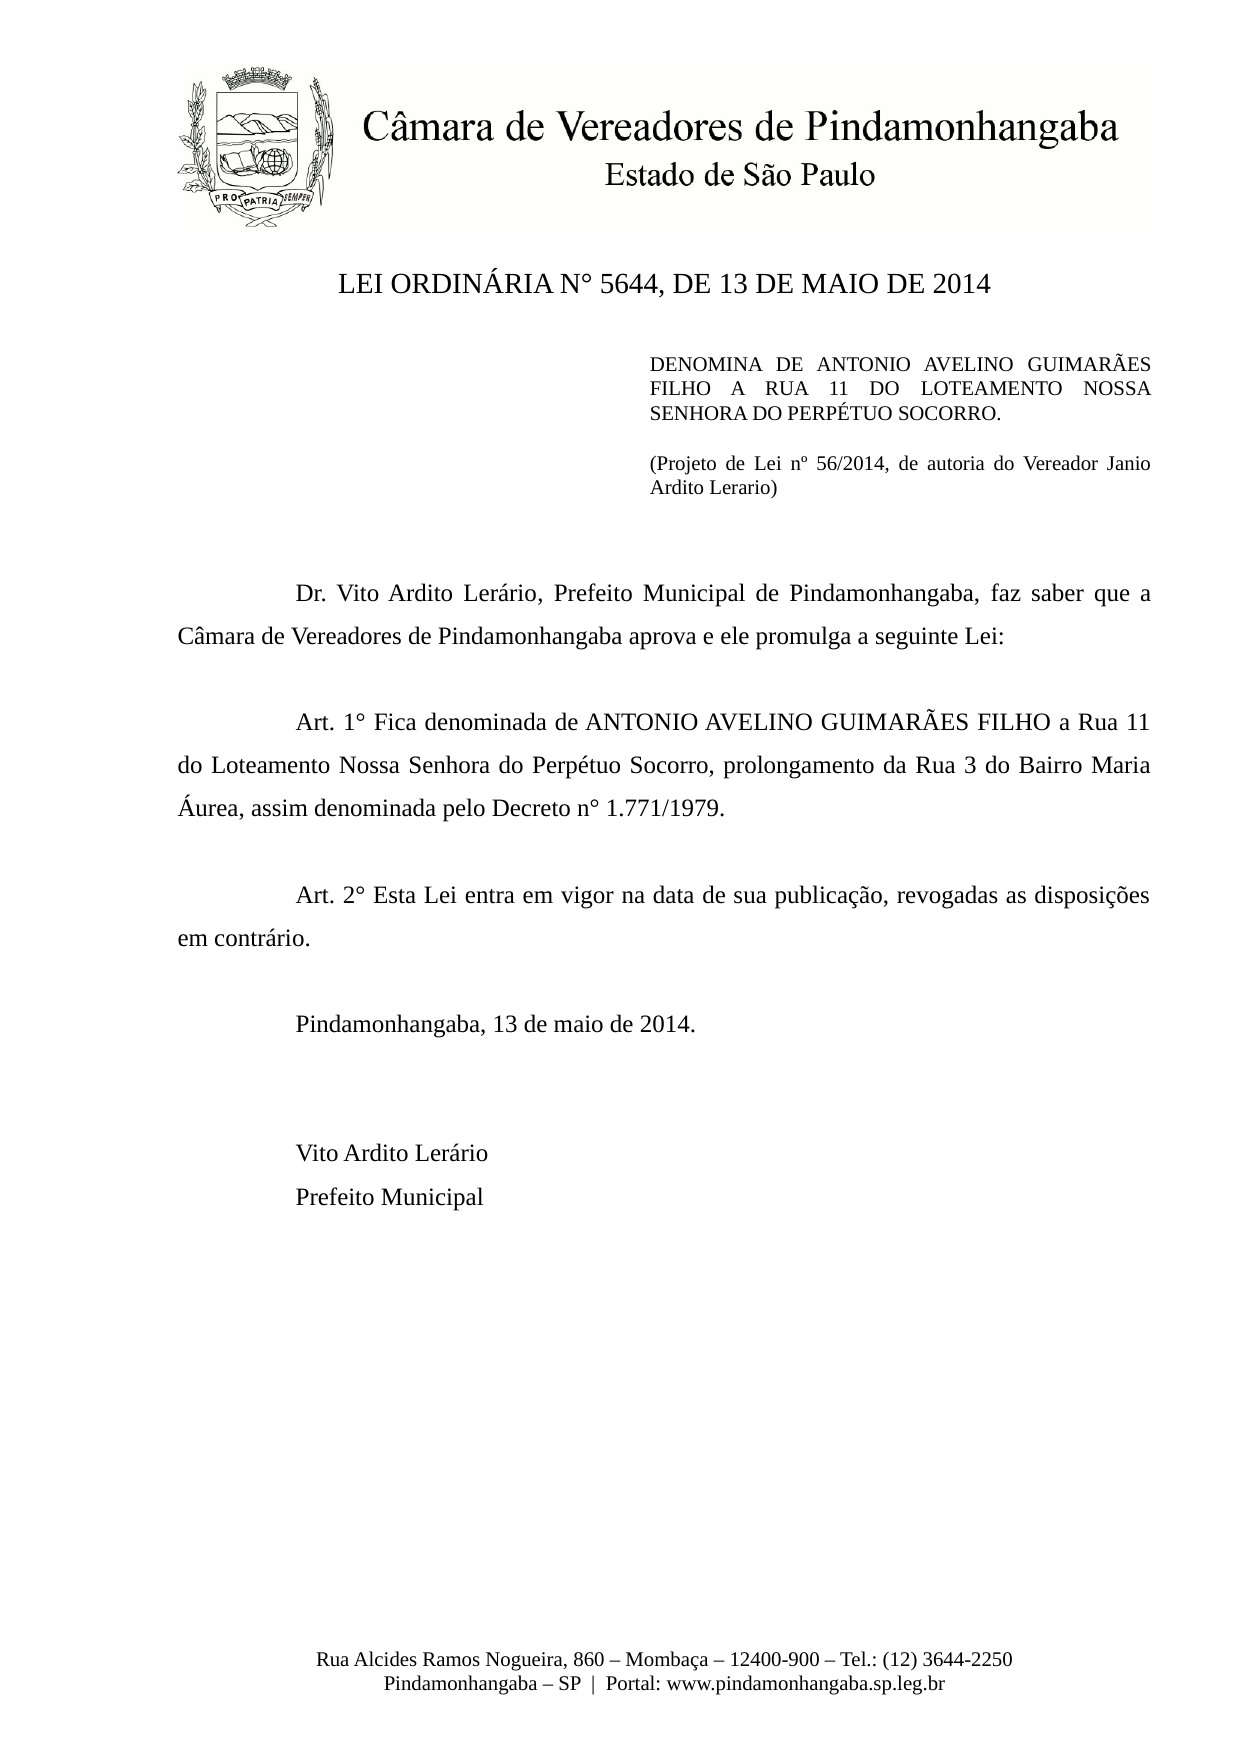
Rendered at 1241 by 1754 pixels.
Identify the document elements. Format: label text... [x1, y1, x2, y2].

text Art. 2° Esta Lei entra em vigor na data de sua publicação, revogadas as disposições em contrário. [177, 880, 1152, 952]
text Art. 1° Fica denominada de ANTONIO AVELINO GUIMARÃES FILHO a Rua 11 do Loteamento Nossa Senhora do Perpétuo Socorro, prolongamento da Rua 3 do Bairro Maria Áurea, assim denominada pelo Decreto n° 1.771/1979. [177, 707, 1152, 822]
text LEI ORDINÁRIA N° 5644, de 13 de maio de 2014 [177, 266, 1152, 299]
text (Projeto de Lei nº 56/2014, de autoria do Vereador Janio Ardito Lerario) [649, 451, 1152, 499]
text Dr. Vito Ardito Lerário, Prefeito Municipal de Pindamonhangaba, faz saber que a Câmara de Vereadores de Pindamonhangaba aprova e ele promulga a seguinte Lei: [177, 578, 1152, 650]
picture [177, 59, 1152, 236]
text Vito Ardito Lerário [177, 1138, 1152, 1167]
text Prefeito Municipal [177, 1182, 1152, 1210]
text Pindamonhangaba, 13 de maio de 2014. [177, 1009, 1152, 1038]
text DENOMINA DE ANTONIO AVELINO GUIMARÃES FILHO A RUA 11 DO LOTEAMENTO NOSSA SENHORA DO PERPÉTUO SOCORRO. [649, 352, 1152, 424]
